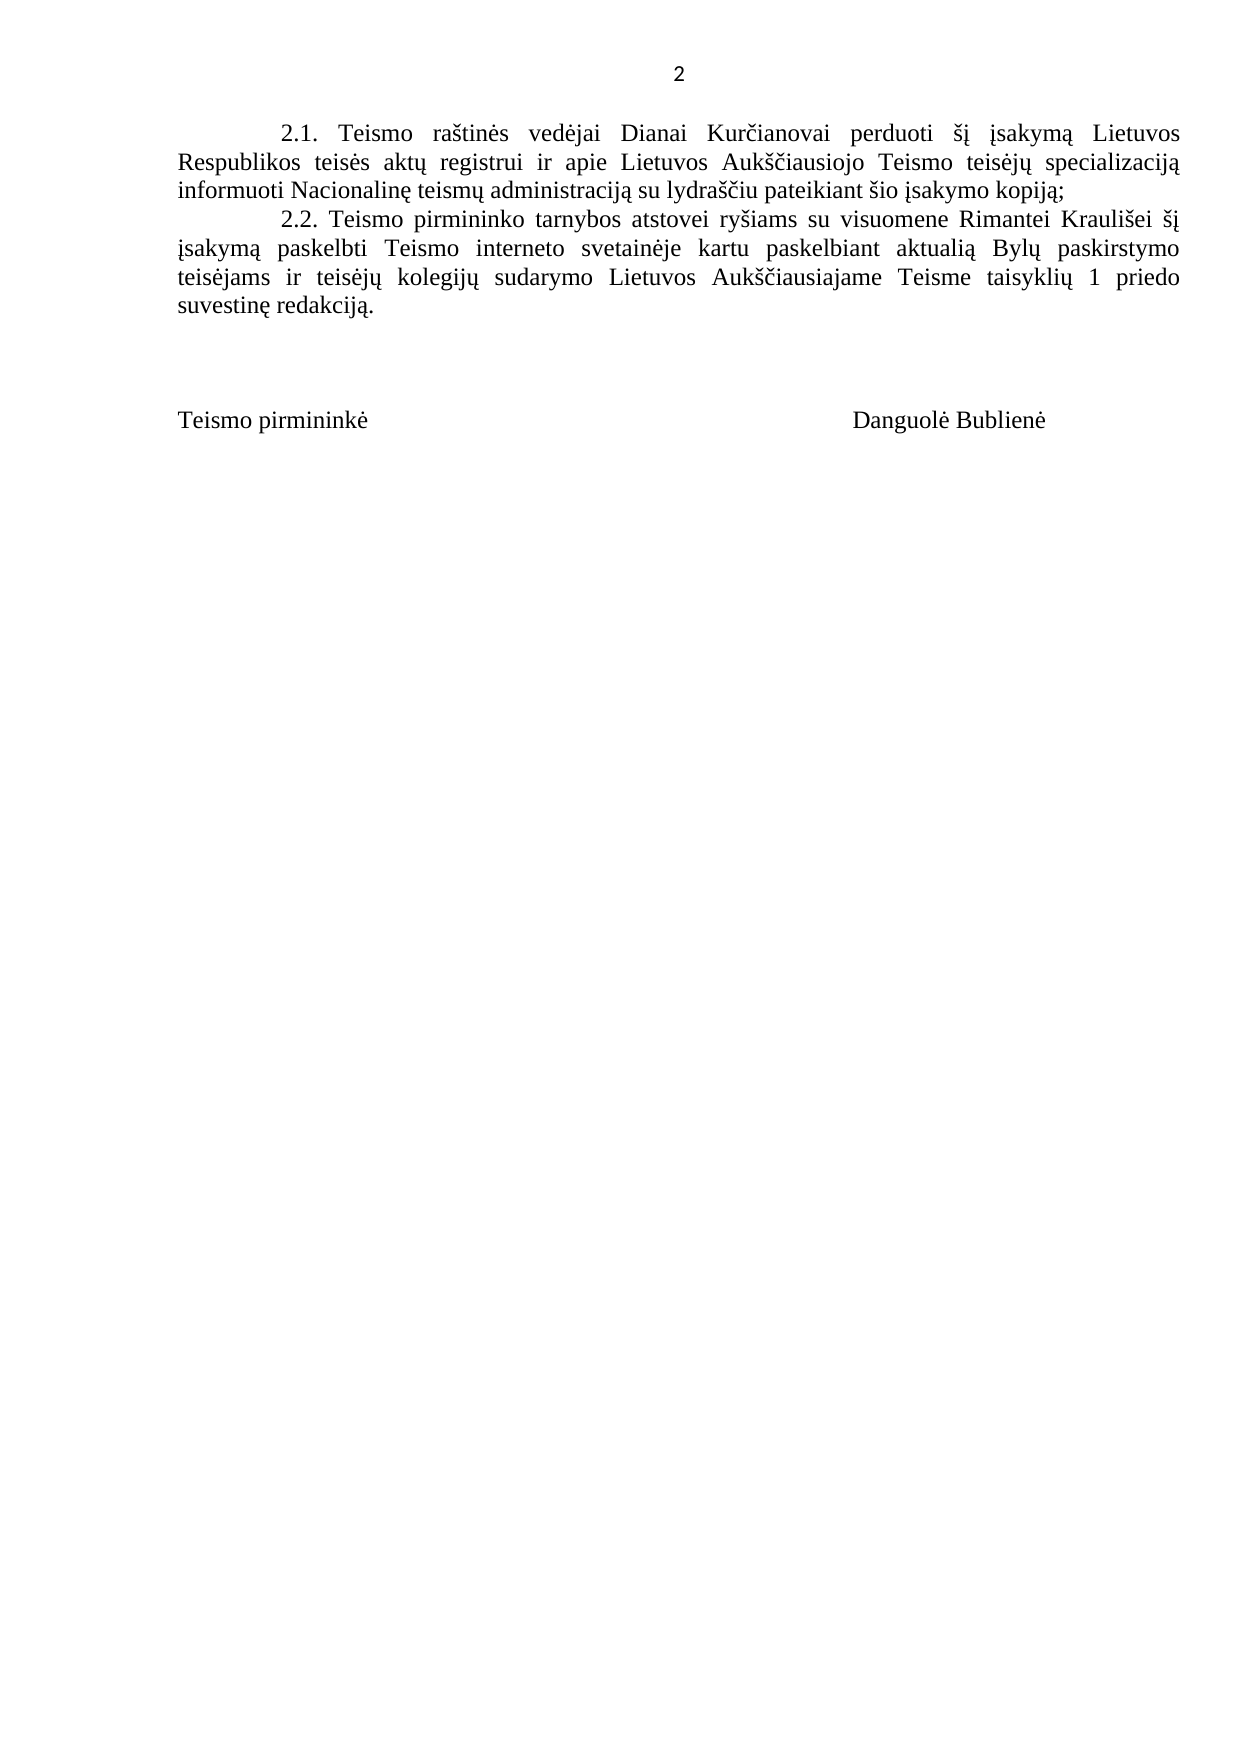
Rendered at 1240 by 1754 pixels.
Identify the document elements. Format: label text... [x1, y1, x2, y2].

text Teismo pirmininkė Danguolė Bublienė [177, 406, 1181, 434]
text 2.2. Teismo pirmininko tarnybos atstovei ryšiams su visuomene Rimantei Kraulišei šį įsakymą paskelbti Teismo interneto svetainėje kartu paskelbiant aktualią Bylų paskirstymo teisėjams ir teisėjų kolegijų sudarymo Lietuvos Aukščiausiajame Teisme taisyklių 1 priedo suvestinę redakciją. [177, 204, 1181, 319]
text 2.1. Teismo raštinės vedėjai Dianai Kurčianovai perduoti šį įsakymą Lietuvos Respublikos teisės aktų registrui ir apie Lietuvos Aukščiausiojo Teismo teisėjų specializaciją informuoti Nacionalinę teismų administraciją su lydraščiu pateikiant šio įsakymo kopiją; [177, 118, 1181, 204]
